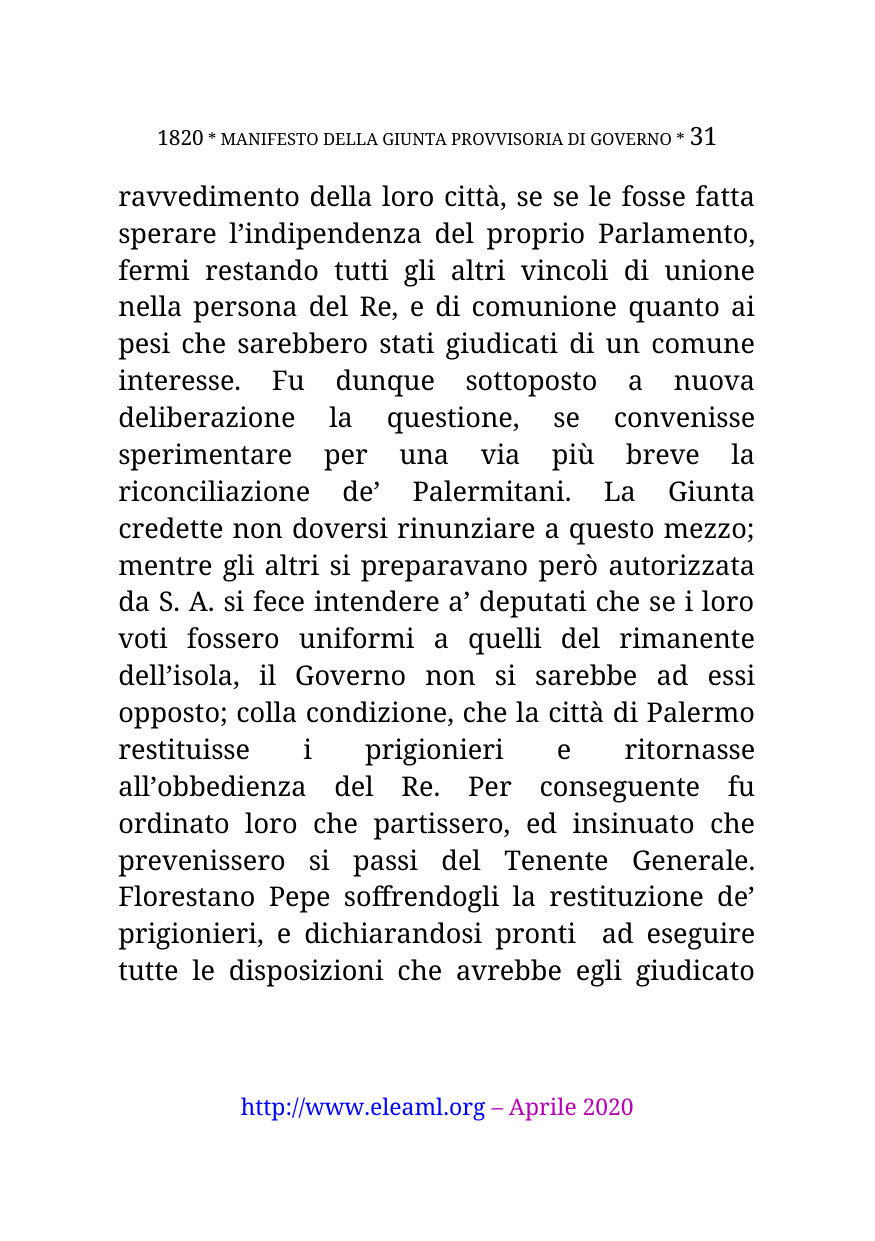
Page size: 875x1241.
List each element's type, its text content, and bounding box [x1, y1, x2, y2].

text ravvedimento della loro città, se se le fosse fatta sperare l’indipendenza del proprio Parlamento, fermi restando tutti gli altri vincoli di unione nella persona del Re, e di comunione quanto ai pesi che sarebbero stati giudicati di un comune interesse. Fu dunque sottoposto a nuova deliberazione la questione, se convenisse sperimentare per una via più breve la riconciliazione de’ Palermitani. La Giunta credette non doversi rinunziare a questo mezzo; mentre gli altri si preparavano però autorizzata da S. A. si fece intendere a’ deputati che se i loro voti fossero uniformi a quelli del rimanente dell’isola, il Governo non si sarebbe ad essi opposto; colla condizione, che la città di Palermo restituisse i prigionieri e ritornasse all’obbedienza del Re. Per conseguente fu ordinato loro che partissero, ed insinuato che prevenissero si passi del Tenente Generale. Florestano Pepe soffrendogli la restituzione de’ prigionieri, e dichiarandosi pronti ad eseguire tutte le disposizioni che avrebbe egli giudicato [118, 177, 756, 988]
